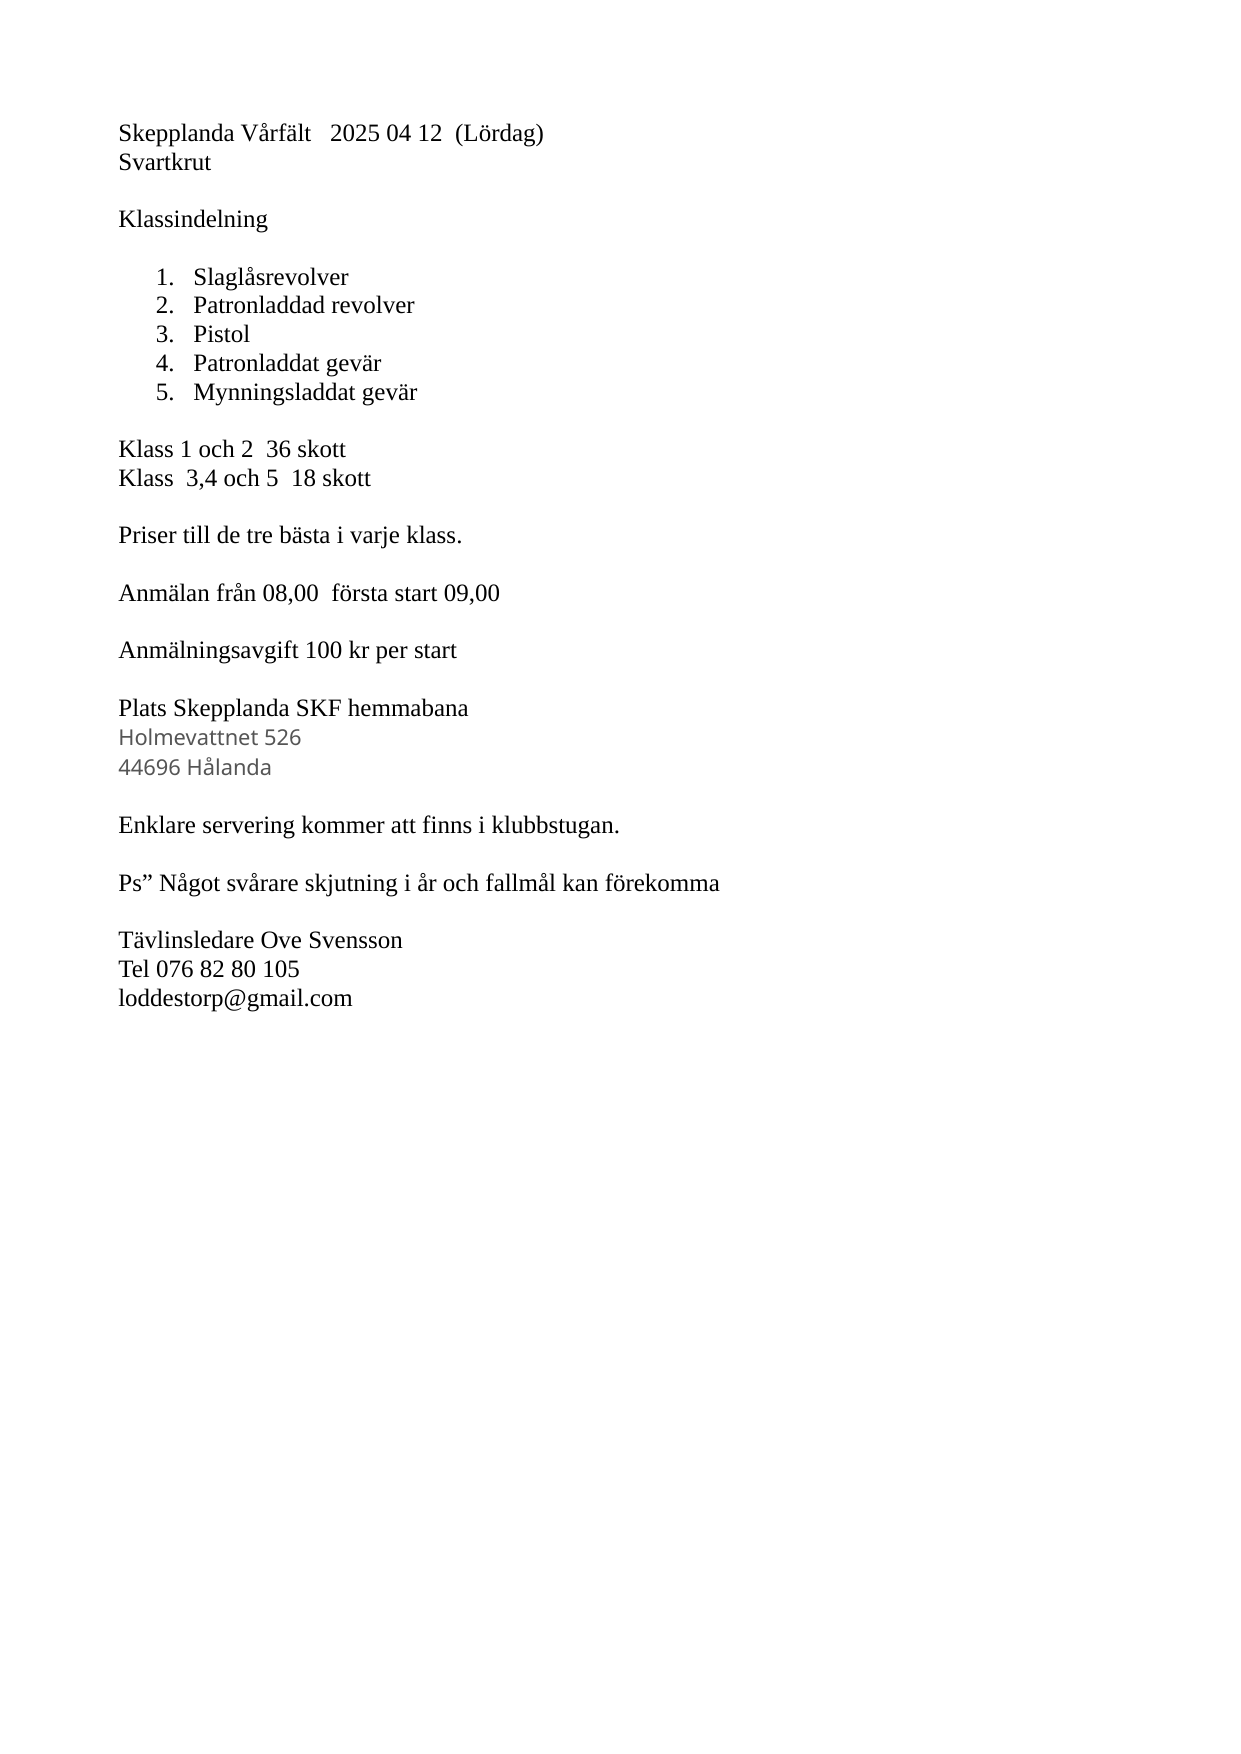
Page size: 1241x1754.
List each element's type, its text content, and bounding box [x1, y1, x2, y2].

text Klass 1 och 2 36 skott [118, 434, 1122, 463]
text Plats Skepplanda SKF hemmabana [118, 693, 1122, 722]
text loddestorp@gmail.com [118, 983, 1122, 1011]
list Patronladdad revolver [156, 291, 1122, 319]
text Tel 076 82 80 105 [118, 954, 1122, 983]
text Holmevattnet 526 44696 Hålanda [118, 722, 1122, 781]
text Skepplanda Vårfält 2025 04 12 (Lördag) [118, 118, 1122, 147]
list Slaglåsrevolver [156, 262, 1122, 291]
text Anmälan från 08,00 första start 09,00 [118, 578, 1122, 607]
text Svartkrut [118, 147, 1122, 176]
text Ps” Något svårare skjutning i år och fallmål kan förekomma [118, 868, 1122, 896]
list Pistol [156, 319, 1122, 348]
text Anmälningsavgift 100 kr per start [118, 636, 1122, 664]
text Klassindelning [118, 204, 1122, 233]
list Patronladdat gevär [156, 348, 1122, 377]
list Mynningsladdat gevär [156, 377, 1122, 406]
text Klass 3,4 och 5 18 skott [118, 463, 1122, 492]
text Priser till de tre bästa i varje klass. [118, 521, 1122, 549]
text Enklare servering kommer att finns i klubbstugan. [118, 810, 1122, 839]
text Tävlinsledare Ove Svensson [118, 925, 1122, 954]
